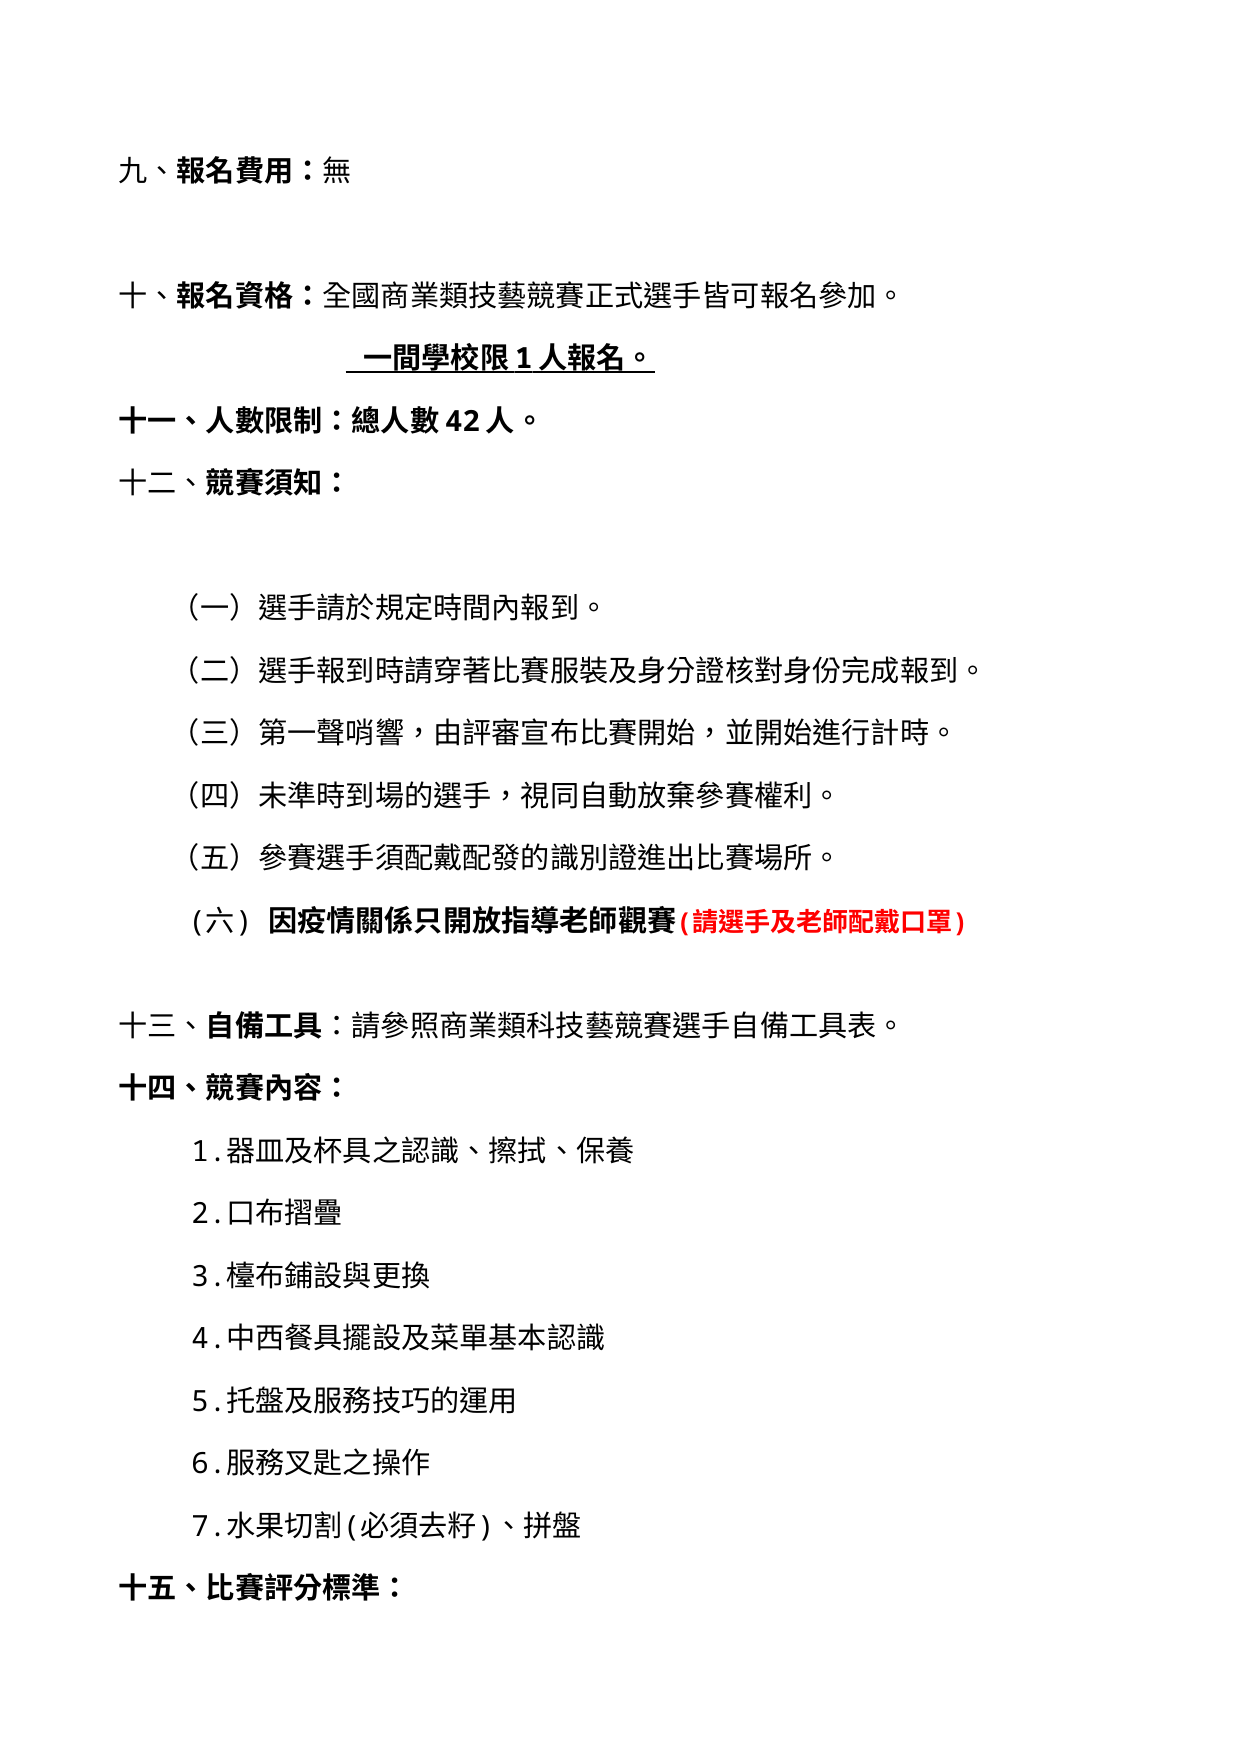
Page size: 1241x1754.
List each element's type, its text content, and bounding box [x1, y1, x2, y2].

text 1.器皿及杯具之認識、擦拭、保養 [118, 1107, 1122, 1169]
text (六) 因疫情關係只開放指導老師觀賽(請選手及老師配戴口罩) [118, 877, 1122, 939]
text （一）選手請於規定時間內報到。 [118, 564, 1122, 627]
text 十、報名資格：全國商業類技藝競賽正式選手皆可報名參加。 [118, 252, 1122, 314]
text （五）參賽選手須配戴配發的識別證進出比賽場所。 [118, 814, 1122, 877]
text 十五、比賽評分標準： [118, 1544, 1122, 1607]
text （三）第一聲哨響，由評審宣布比賽開始，並開始進行計時。 [118, 689, 1122, 752]
text （二）選手報到時請穿著比賽服裝及身分證核對身份完成報到。 [118, 627, 1122, 689]
text 十一、人數限制：總人數42人。 [118, 377, 1122, 439]
text 九、報名費用：無 [118, 127, 1122, 189]
text 7.水果切割(必須去籽)、拼盤 [118, 1482, 1122, 1544]
text 十三、自備工具：請參照商業類科技藝競賽選手自備工具表。 [118, 982, 1122, 1044]
text 3.檯布鋪設與更換 [118, 1232, 1122, 1294]
text 6.服務叉匙之操作 [118, 1419, 1122, 1482]
text 4.中西餐具擺設及菜單基本認識 [118, 1294, 1122, 1357]
text 2.口布摺疊 [118, 1169, 1122, 1232]
text 十二、競賽須知： [118, 439, 1122, 502]
text 十四、競賽內容： [118, 1044, 1122, 1107]
text 一間學校限1人報名。 [118, 314, 1122, 377]
text 5.托盤及服務技巧的運用 [118, 1357, 1122, 1419]
text （四）未準時到場的選手，視同自動放棄參賽權利。 [118, 752, 1122, 814]
